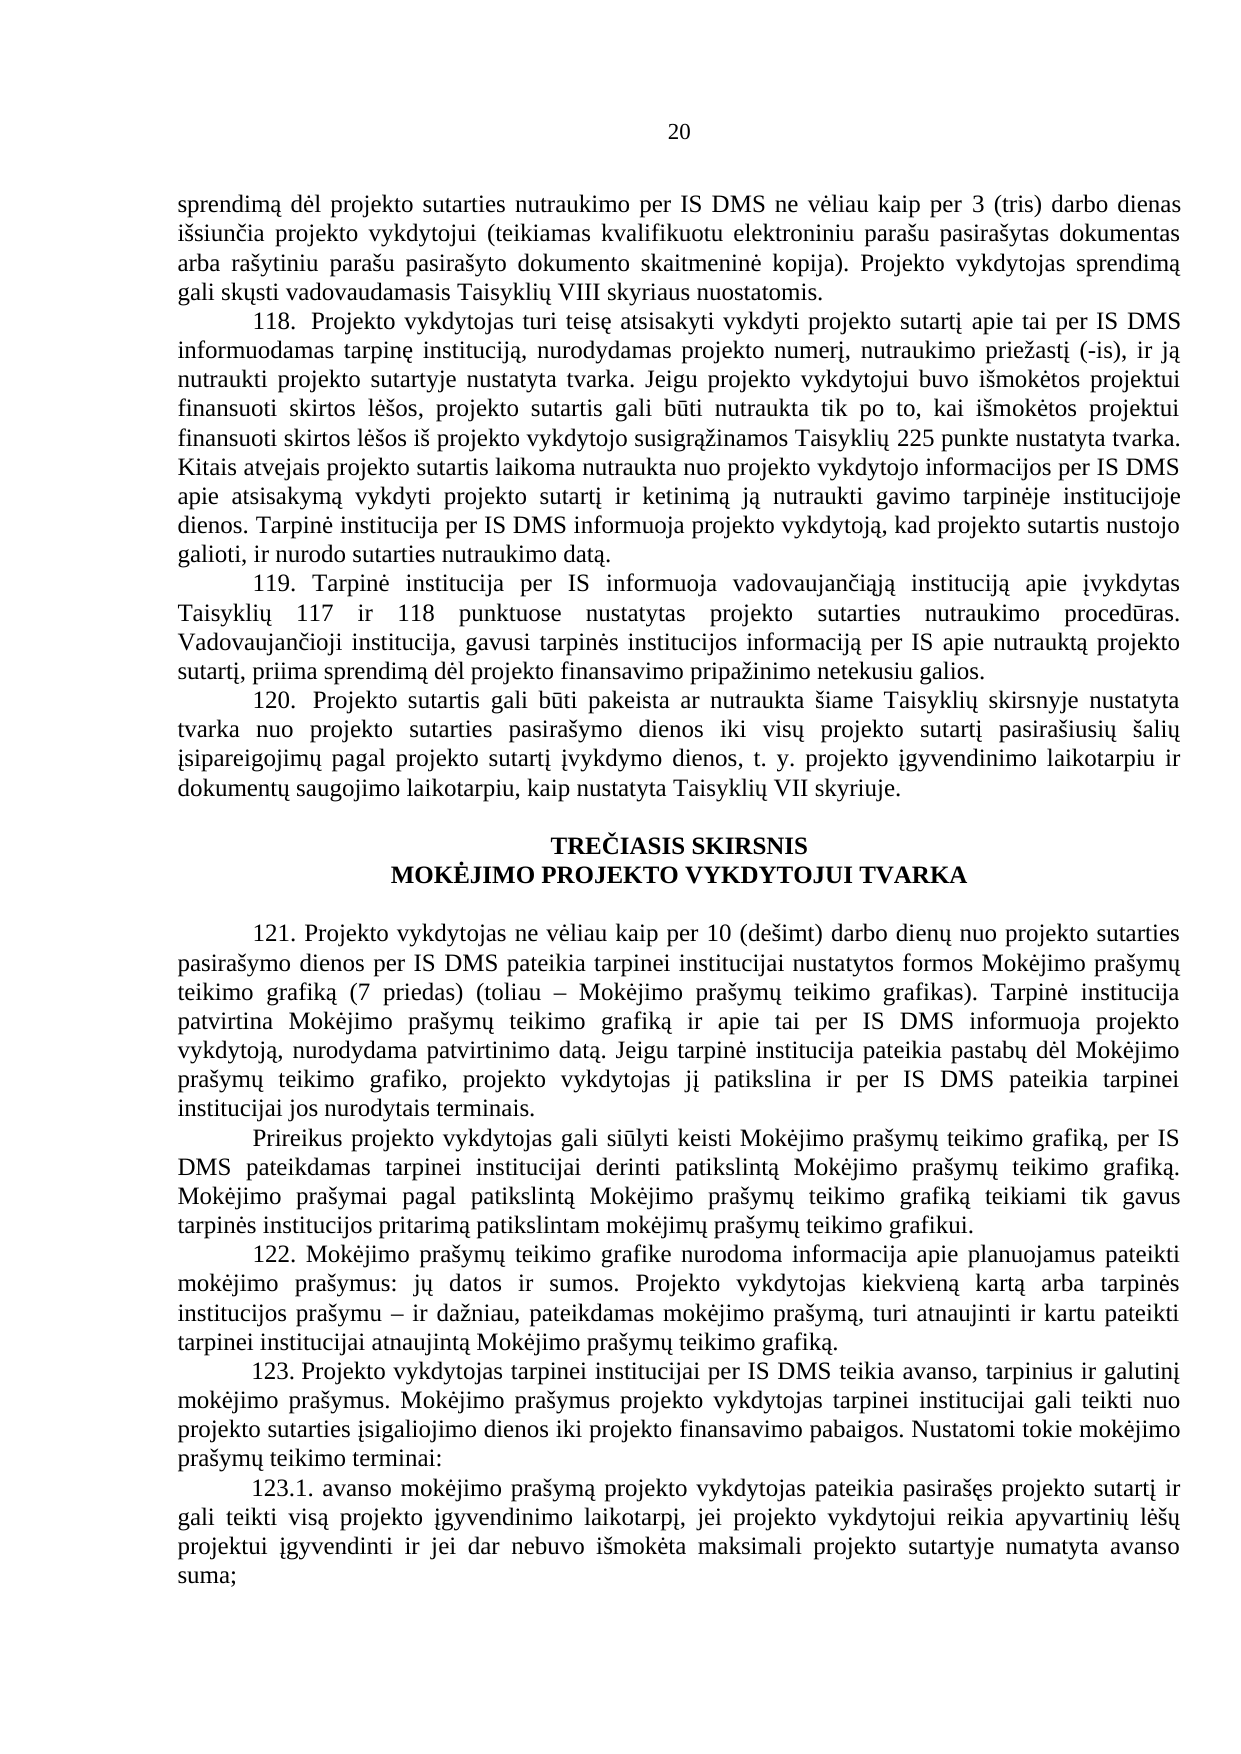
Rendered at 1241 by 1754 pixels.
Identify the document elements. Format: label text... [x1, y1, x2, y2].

text 119. Tarpinė institucija per IS informuoja vadovaujančiąją instituciją apie įvykdytas Taisyklių 117 ir 118 punktuose nustatytas projekto sutarties nutraukimo procedūras. Vadovaujančioji institucija, gavusi tarpinės institucijos informaciją per IS apie nutrauktą projekto sutartį, priima sprendimą dėl projekto finansavimo pripažinimo netekusiu galios. [177, 568, 1181, 685]
text 123. Projekto vykdytojas tarpinei institucijai per IS DMS teikia avanso, tarpinius ir galutinį mokėjimo prašymus. Mokėjimo prašymus projekto vykdytojas tarpinei institucijai gali teikti nuo projekto sutarties įsigaliojimo dienos iki projekto finansavimo pabaigos. Nustatomi tokie mokėjimo prašymų teikimo terminai: [177, 1356, 1181, 1473]
text TREČIASIS SKIRSNIS [177, 831, 1181, 860]
text 118. Projekto vykdytojas turi teisę atsisakyti vykdyti projekto sutartį apie tai per IS DMS informuodamas tarpinę instituciją, nurodydamas projekto numerį, nutraukimo priežastį (-is), ir ją nutraukti projekto sutartyje nustatyta tvarka. Jeigu projekto vykdytojui buvo išmokėtos projektui finansuoti skirtos lėšos, projekto sutartis gali būti nutraukta tik po to, kai išmokėtos projektui finansuoti skirtos lėšos iš projekto vykdytojo susigrąžinamos Taisyklių 225 punkte nustatyta tvarka. Kitais atvejais projekto sutartis laikoma nutraukta nuo projekto vykdytojo informacijos per IS DMS apie atsisakymą vykdyti projekto sutartį ir ketinimą ją nutraukti gavimo tarpinėje institucijoje dienos. Tarpinė institucija per IS DMS informuoja projekto vykdytoją, kad projekto sutartis nustojo galioti, ir nurodo sutarties nutraukimo datą. [177, 306, 1181, 568]
text 123.1. avanso mokėjimo prašymą projekto vykdytojas pateikia pasirašęs projekto sutartį ir gali teikti visą projekto įgyvendinimo laikotarpį, jei projekto vykdytojui reikia apyvartinių lėšų projektui įgyvendinti ir jei dar nebuvo išmokėta maksimali projekto sutartyje numatyta avanso suma; [177, 1473, 1181, 1589]
text 120. Projekto sutartis gali būti pakeista ar nutraukta šiame Taisyklių skirsnyje nustatyta tvarka nuo projekto sutarties pasirašymo dienos iki visų projekto sutartį pasirašiusių šalių įsipareigojimų pagal projekto sutartį įvykdymo dienos, t. y. projekto įgyvendinimo laikotarpiu ir dokumentų saugojimo laikotarpiu, kaip nustatyta Taisyklių VII skyriuje. [177, 685, 1181, 802]
text 122. Mokėjimo prašymų teikimo grafike nurodoma informacija apie planuojamus pateikti mokėjimo prašymus: jų datos ir sumos. Projekto vykdytojas kiekvieną kartą arba tarpinės institucijos prašymu – ir dažniau, pateikdamas mokėjimo prašymą, turi atnaujinti ir kartu pateikti tarpinei institucijai atnaujintą Mokėjimo prašymų teikimo grafiką. [177, 1239, 1181, 1356]
text MOKĖJIMO PROJEKTO VYKDYTOJUI TVARKA [177, 860, 1181, 889]
text Prireikus projekto vykdytojas gali siūlyti keisti Mokėjimo prašymų teikimo grafiką, per IS DMS pateikdamas tarpinei institucijai derinti patikslintą Mokėjimo prašymų teikimo grafiką. Mokėjimo prašymai pagal patikslintą Mokėjimo prašymų teikimo grafiką teikiami tik gavus tarpinės institucijos pritarimą patikslintam mokėjimų prašymų teikimo grafikui. [177, 1123, 1181, 1239]
text sprendimą dėl projekto sutarties nutraukimo per IS DMS ne vėliau kaip per 3 (tris) darbo dienas išsiunčia projekto vykdytojui (teikiamas kvalifikuotu elektroniniu parašu pasirašytas dokumentas arba rašytiniu parašu pasirašyto dokumento skaitmeninė kopija). Projekto vykdytojas sprendimą gali skųsti vadovaudamasis Taisyklių VIII skyriaus nuostatomis. [177, 189, 1181, 306]
text 121. Projekto vykdytojas ne vėliau kaip per 10 (dešimt) darbo dienų nuo projekto sutarties pasirašymo dienos per IS DMS pateikia tarpinei institucijai nustatytos formos Mokėjimo prašymų teikimo grafiką (7 priedas) (toliau – Mokėjimo prašymų teikimo grafikas). Tarpinė institucija patvirtina Mokėjimo prašymų teikimo grafiką ir apie tai per IS DMS informuoja projekto vykdytoją, nurodydama patvirtinimo datą. Jeigu tarpinė institucija pateikia pastabų dėl Mokėjimo prašymų teikimo grafiko, projekto vykdytojas jį patikslina ir per IS DMS pateikia tarpinei institucijai jos nurodytais terminais. [177, 918, 1181, 1123]
